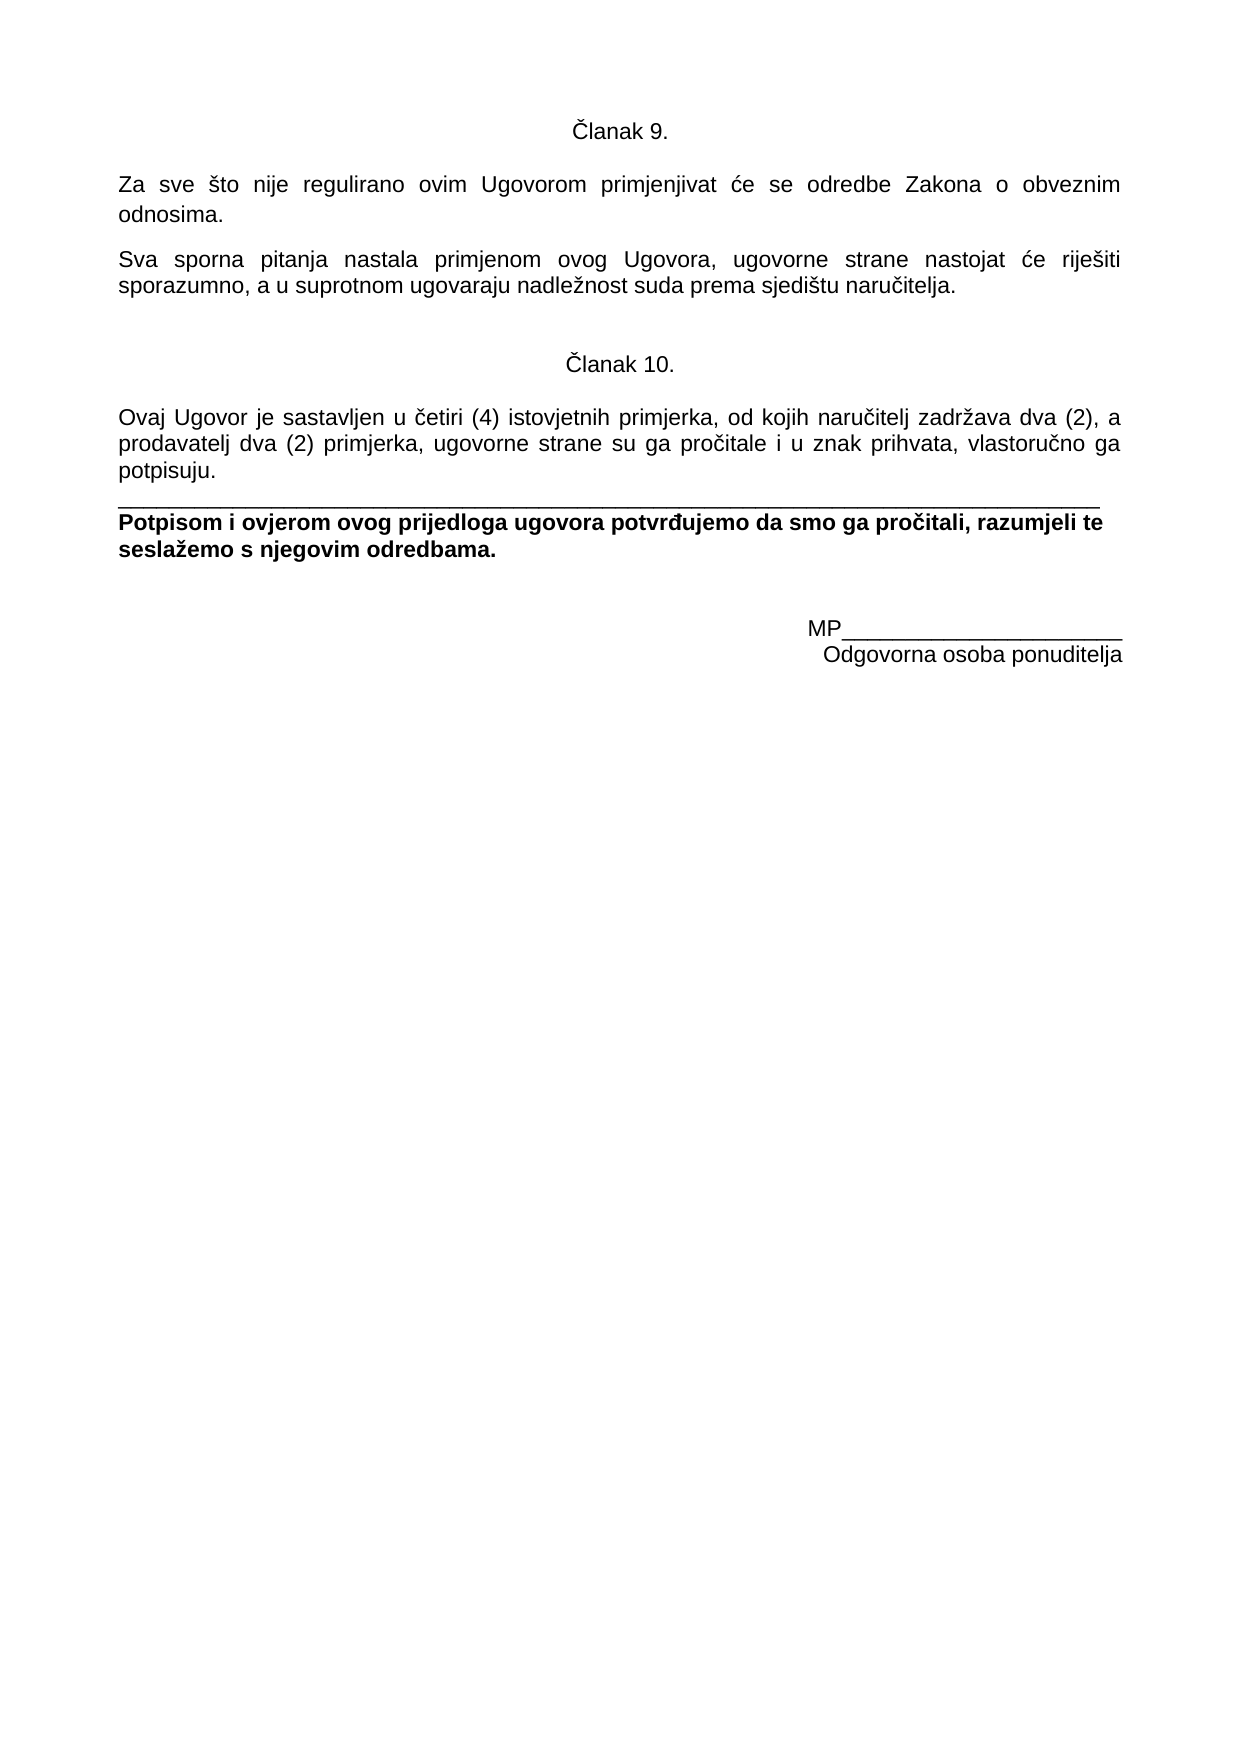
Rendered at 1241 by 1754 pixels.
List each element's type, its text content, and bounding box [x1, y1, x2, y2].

text Članak 10. [118, 351, 1122, 378]
text Odgovorna osoba ponuditelja [118, 641, 1122, 667]
text _____________________________________________________________________________ [118, 483, 1122, 509]
text Potpisom i ovjerom ovog prijedloga ugovora potvrđujemo da smo ga pročitali, razumjeli te seslažemo s njegovim odredbama. [118, 509, 1122, 562]
text MP______________________ [118, 615, 1122, 641]
text Članak 9. [118, 118, 1122, 144]
text Sva sporna pitanja nastala primjenom ovog Ugovora, ugovorne strane nastojat će riješiti sporazumno, a u suprotnom ugovaraju nadležnost suda prema sjedištu naručitelja. [118, 246, 1122, 298]
text Za sve što nije regulirano ovim Ugovorom primjenjivat će se odredbe Zakona o obveznim odnosima. [118, 171, 1122, 227]
text Ovaj Ugovor je sastavljen u četiri (4) istovjetnih primjerka, od kojih naručitelj zadržava dva (2), a prodavatelj dva (2) primjerka, ugovorne strane su ga pročitale i u znak prihvata, vlastoručno ga potpisuju. [118, 404, 1122, 483]
